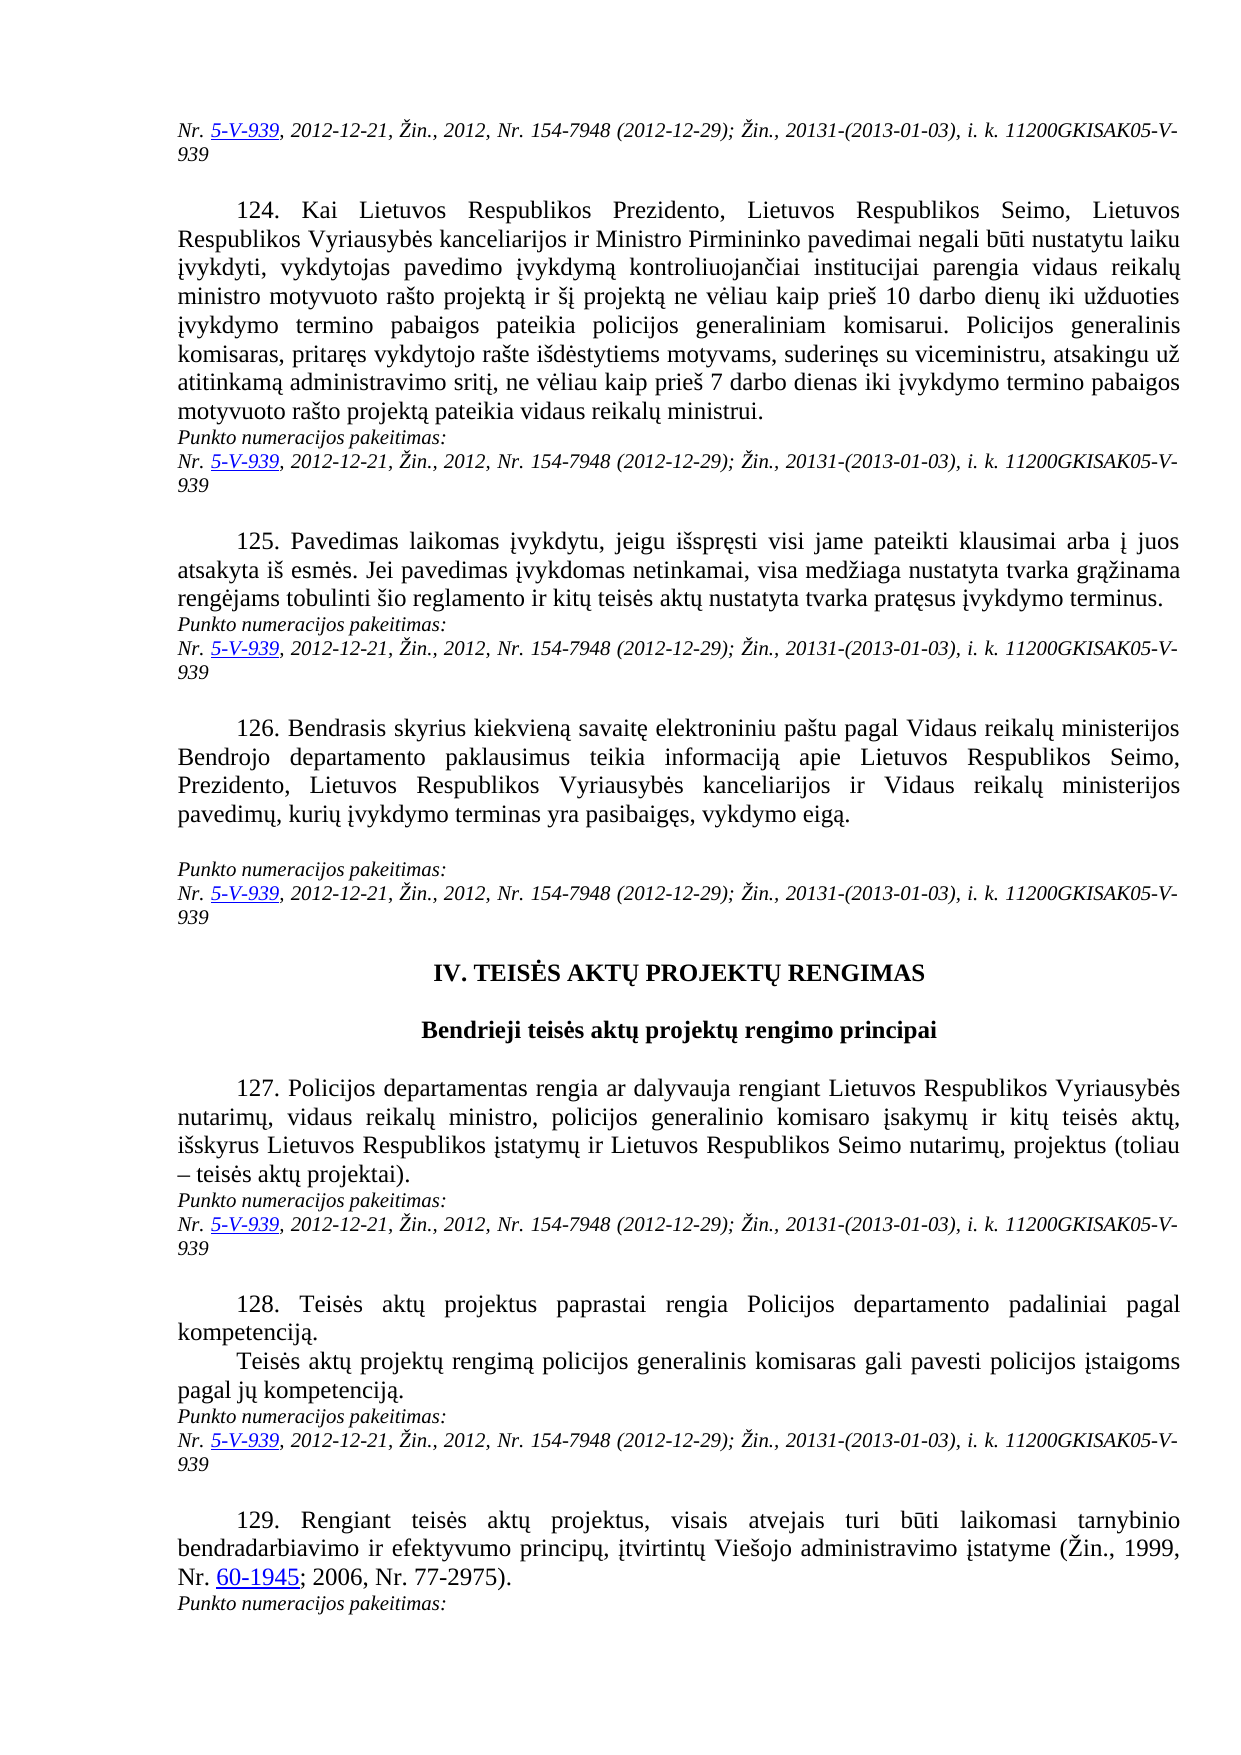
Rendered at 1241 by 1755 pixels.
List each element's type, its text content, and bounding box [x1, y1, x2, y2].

text 125. Pavedimas laikomas įvykdytu, jeigu išspręsti visi jame pateikti klausimai arba į juos atsakyta iš esmės. Jei pavedimas įvykdomas netinkamai, visa medžiaga nustatyta tvarka grąžinama rengėjams tobulinti šio reglamento ir kitų teisės aktų nustatyta tvarka pratęsus įvykdymo terminus. [177, 526, 1181, 612]
text 127. Policijos departamentas rengia ar dalyvauja rengiant Lietuvos Respublikos Vyriausybės nutarimų, vidaus reikalų ministro, policijos generalinio komisaro įsakymų ir kitų teisės aktų, išskyrus Lietuvos Respublikos įstatymų ir Lietuvos Respublikos Seimo nutarimų, projektus (toliau – teisės aktų projektai). [177, 1073, 1181, 1188]
text Nr. 5-V-939, 2012-12-21, Žin., 2012, Nr. 154-7948 (2012-12-29); Žin., 20131-(2013-01-03), i. k. 11200GKISAK05-V-939 [177, 449, 1181, 497]
text Punkto numeracijos pakeitimas: [177, 1404, 1181, 1428]
text Teisės aktų projektų rengimą policijos generalinis komisaras gali pavesti policijos įstaigoms pagal jų kompetenciją. [177, 1346, 1181, 1404]
text Punkto numeracijos pakeitimas: [177, 425, 1181, 449]
text Bendrieji teisės aktų projektų rengimo principai [177, 1015, 1181, 1044]
text 124. Kai Lietuvos Respublikos Prezidento, Lietuvos Respublikos Seimo, Lietuvos Respublikos Vyriausybės kanceliarijos ir Ministro Pirmininko pavedimai negali būti nustatytu laiku įvykdyti, vykdytojas pavedimo įvykdymą kontroliuojančiai institucijai parengia vidaus reikalų ministro motyvuoto rašto projektą ir šį projektą ne vėliau kaip prieš 10 darbo dienų iki užduoties įvykdymo termino pabaigos pateikia policijos generaliniam komisarui. Policijos generalinis komisaras, pritaręs vykdytojo rašte išdėstytiems motyvams, suderinęs su viceministru, atsakingu už atitinkamą administravimo sritį, ne vėliau kaip prieš 7 darbo dienas iki įvykdymo termino pabaigos motyvuoto rašto projektą pateikia vidaus reikalų ministrui. [177, 195, 1181, 425]
text IV. TEISĖS AKTŲ PROJEKTŲ RENGIMAS [177, 958, 1181, 987]
text Nr. 5-V-939, 2012-12-21, Žin., 2012, Nr. 154-7948 (2012-12-29); Žin., 20131-(2013-01-03), i. k. 11200GKISAK05-V-939 [177, 881, 1181, 929]
text 126. Bendrasis skyrius kiekvieną savaitę elektroniniu paštu pagal Vidaus reikalų ministerijos Bendrojo departamento paklausimus teikia informaciją apie Lietuvos Respublikos Seimo, Prezidento, Lietuvos Respublikos Vyriausybės kanceliarijos ir Vidaus reikalų ministerijos pavedimų, kurių įvykdymo terminas yra pasibaigęs, vykdymo eigą. [177, 713, 1181, 828]
text Punkto numeracijos pakeitimas: [177, 612, 1181, 636]
text Punkto numeracijos pakeitimas: [177, 1591, 1181, 1615]
text 129. Rengiant teisės aktų projektus, visais atvejais turi būti laikomasi tarnybinio bendradarbiavimo ir efektyvumo principų, įtvirtintų Viešojo administravimo įstatyme (Žin., 1999, Nr. 60-1945; 2006, Nr. 77-2975). [177, 1505, 1181, 1591]
text Nr. 5-V-939, 2012-12-21, Žin., 2012, Nr. 154-7948 (2012-12-29); Žin., 20131-(2013-01-03), i. k. 11200GKISAK05-V-939 [177, 118, 1181, 166]
text Nr. 5-V-939, 2012-12-21, Žin., 2012, Nr. 154-7948 (2012-12-29); Žin., 20131-(2013-01-03), i. k. 11200GKISAK05-V-939 [177, 1428, 1181, 1476]
text Nr. 5-V-939, 2012-12-21, Žin., 2012, Nr. 154-7948 (2012-12-29); Žin., 20131-(2013-01-03), i. k. 11200GKISAK05-V-939 [177, 636, 1181, 684]
text Punkto numeracijos pakeitimas: [177, 1188, 1181, 1212]
text Punkto numeracijos pakeitimas: [177, 857, 1181, 881]
text 128. Teisės aktų projektus paprastai rengia Policijos departamento padaliniai pagal kompetenciją. [177, 1289, 1181, 1346]
text Nr. 5-V-939, 2012-12-21, Žin., 2012, Nr. 154-7948 (2012-12-29); Žin., 20131-(2013-01-03), i. k. 11200GKISAK05-V-939 [177, 1212, 1181, 1260]
